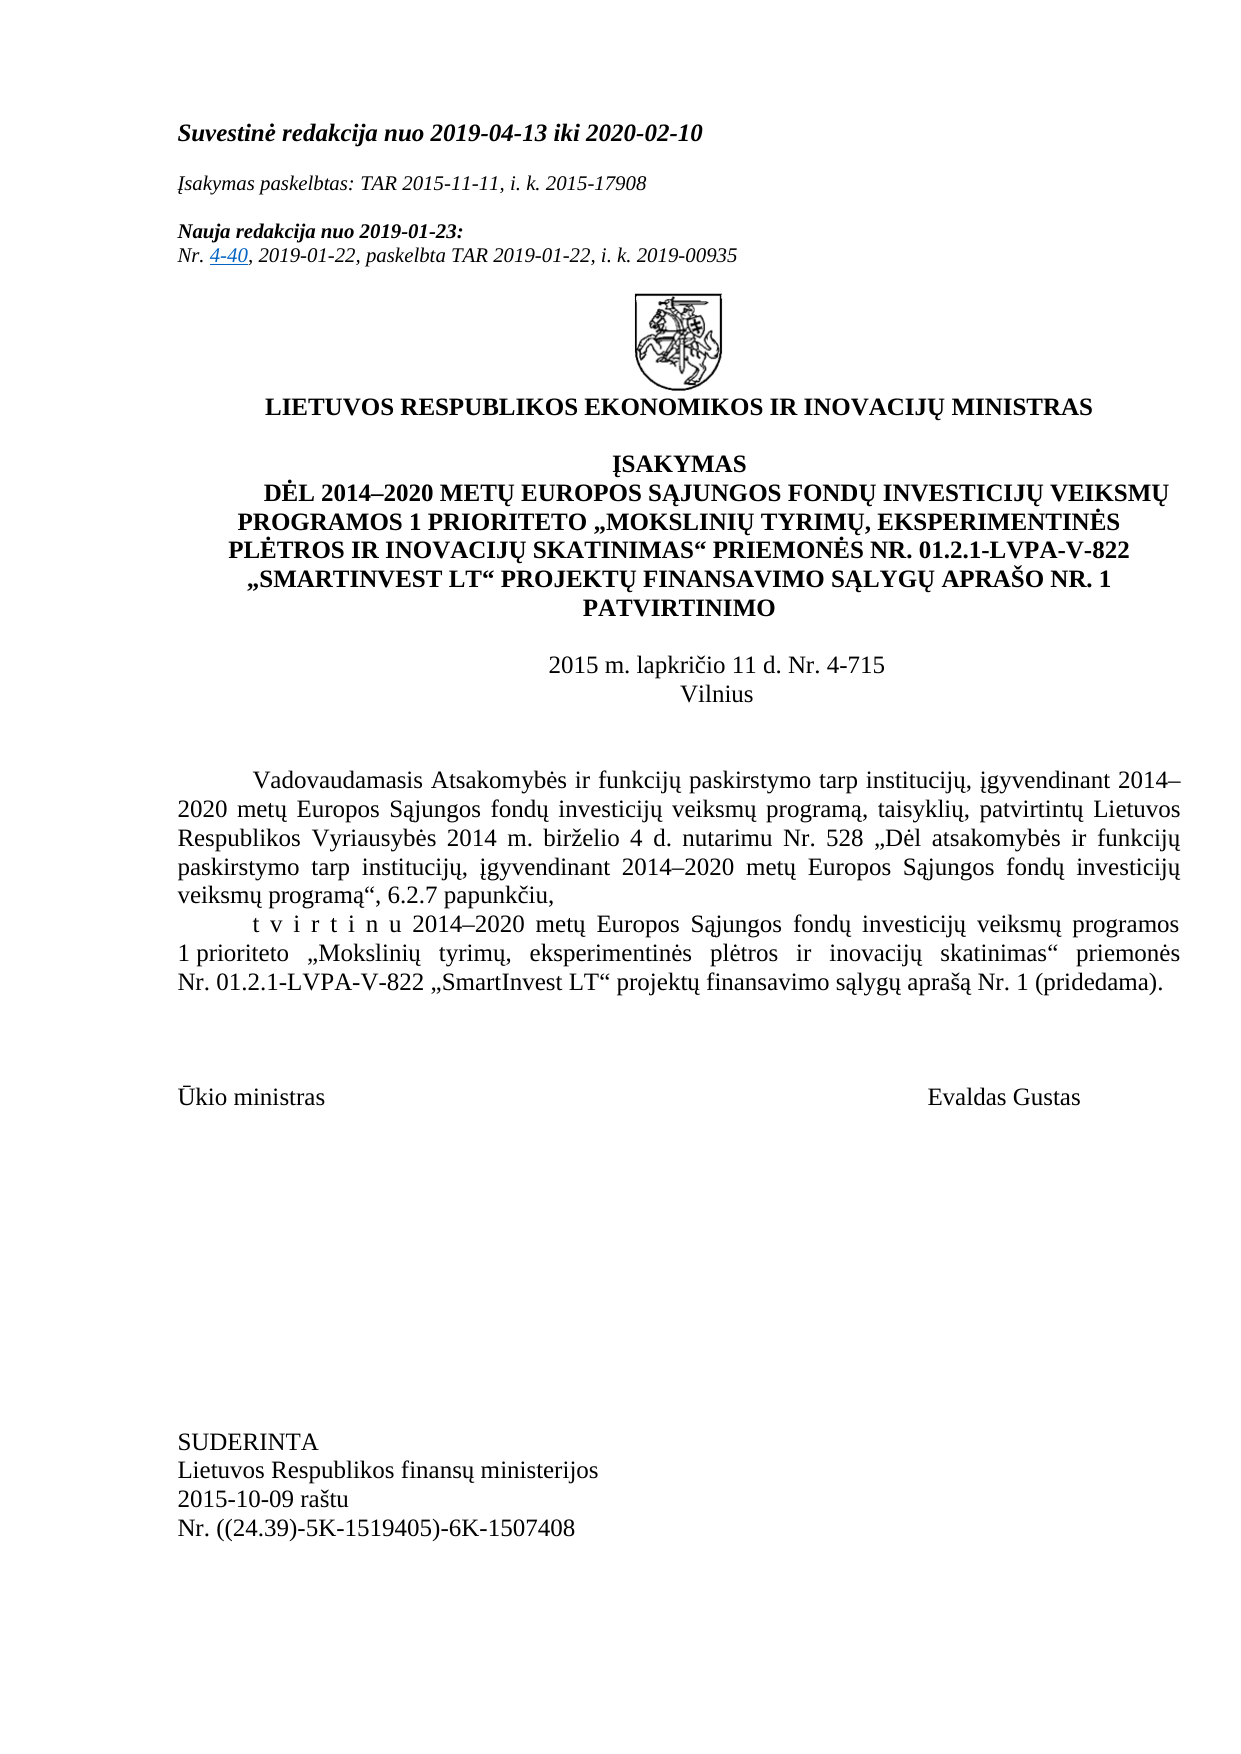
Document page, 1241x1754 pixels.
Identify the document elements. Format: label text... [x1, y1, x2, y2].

text Ūkio ministras Evaldas Gustas [177, 1082, 1181, 1110]
text Nauja redakcija nuo 2019-01-23: [177, 219, 1181, 243]
text ĮSAKYMAS [177, 449, 1181, 478]
text Nr. 4-40, 2019-01-22, paskelbta TAR 2019-01-22, i. k. 2019-00935 [177, 243, 1181, 267]
text t v i r t i n u 2014–2020 metų Europos Sąjungos fondų investicijų veiksmų programos 1 prioriteto „Mokslinių tyrimų, eksperimentinės plėtros ir inovacijų skatinimas“ priemonės Nr. 01.2.1-LVPA-V-822 „SmartInvest LT“ projektų finansavimo sąlygų aprašą Nr. 1 (pridedama). [177, 909, 1181, 995]
text Lietuvos Respublikos finansų ministerijos [177, 1455, 1181, 1484]
text SUDERINTA [177, 1427, 1181, 1455]
text Vilnius [177, 679, 1181, 708]
text Suvestinė redakcija nuo 2019-04-13 iki 2020-02-10 [177, 118, 1181, 147]
text Įsakymas paskelbtas: TAR 2015-11-11, i. k. 2015-17908 [177, 171, 1181, 195]
text DĖL 2014–2020 METŲ EUROPOS SĄJUNGOS FONDŲ INVESTICIJŲ VEIKSMŲ PROGRAMOS 1 PRIORITETO „MOKSLINIŲ TYRIMŲ, EKSPERIMENTINĖS PLĖTROS IR INOVACIJŲ SKATINIMAS“ PRIEMONĖS NR. 01.2.1-LVPA-V-822 „SMARTINVEST LT“ PROJEKTŲ FINANSAVIMO SĄLYGŲ APRAŠO NR. 1 PATVIRTINIMO [177, 478, 1181, 622]
text 2015-10-09 raštu [177, 1484, 1181, 1513]
text Vadovaudamasis Atsakomybės ir funkcijų paskirstymo tarp institucijų, įgyvendinant 2014–2020 metų Europos Sąjungos fondų investicijų veiksmų programą, taisyklių, patvirtintų Lietuvos Respublikos Vyriausybės 2014 m. birželio 4 d. nutarimu Nr. 528 „Dėl atsakomybės ir funkcijų paskirstymo tarp institucijų, įgyvendinant 2014–2020 metų Europos Sąjungos fondų investicijų veiksmų programą“, 6.2.7 papunkčiu, [177, 765, 1181, 909]
text Nr. ((24.39)-5K-1519405)-6K-1507408 [177, 1513, 1181, 1542]
text LIETUVOS RESPUBLIKOS EKONOMIKOS IR INOVACIJŲ MINISTRAS [177, 392, 1181, 420]
text 2015 m. lapkričio 11 d. Nr. 4-715 [177, 650, 1181, 679]
